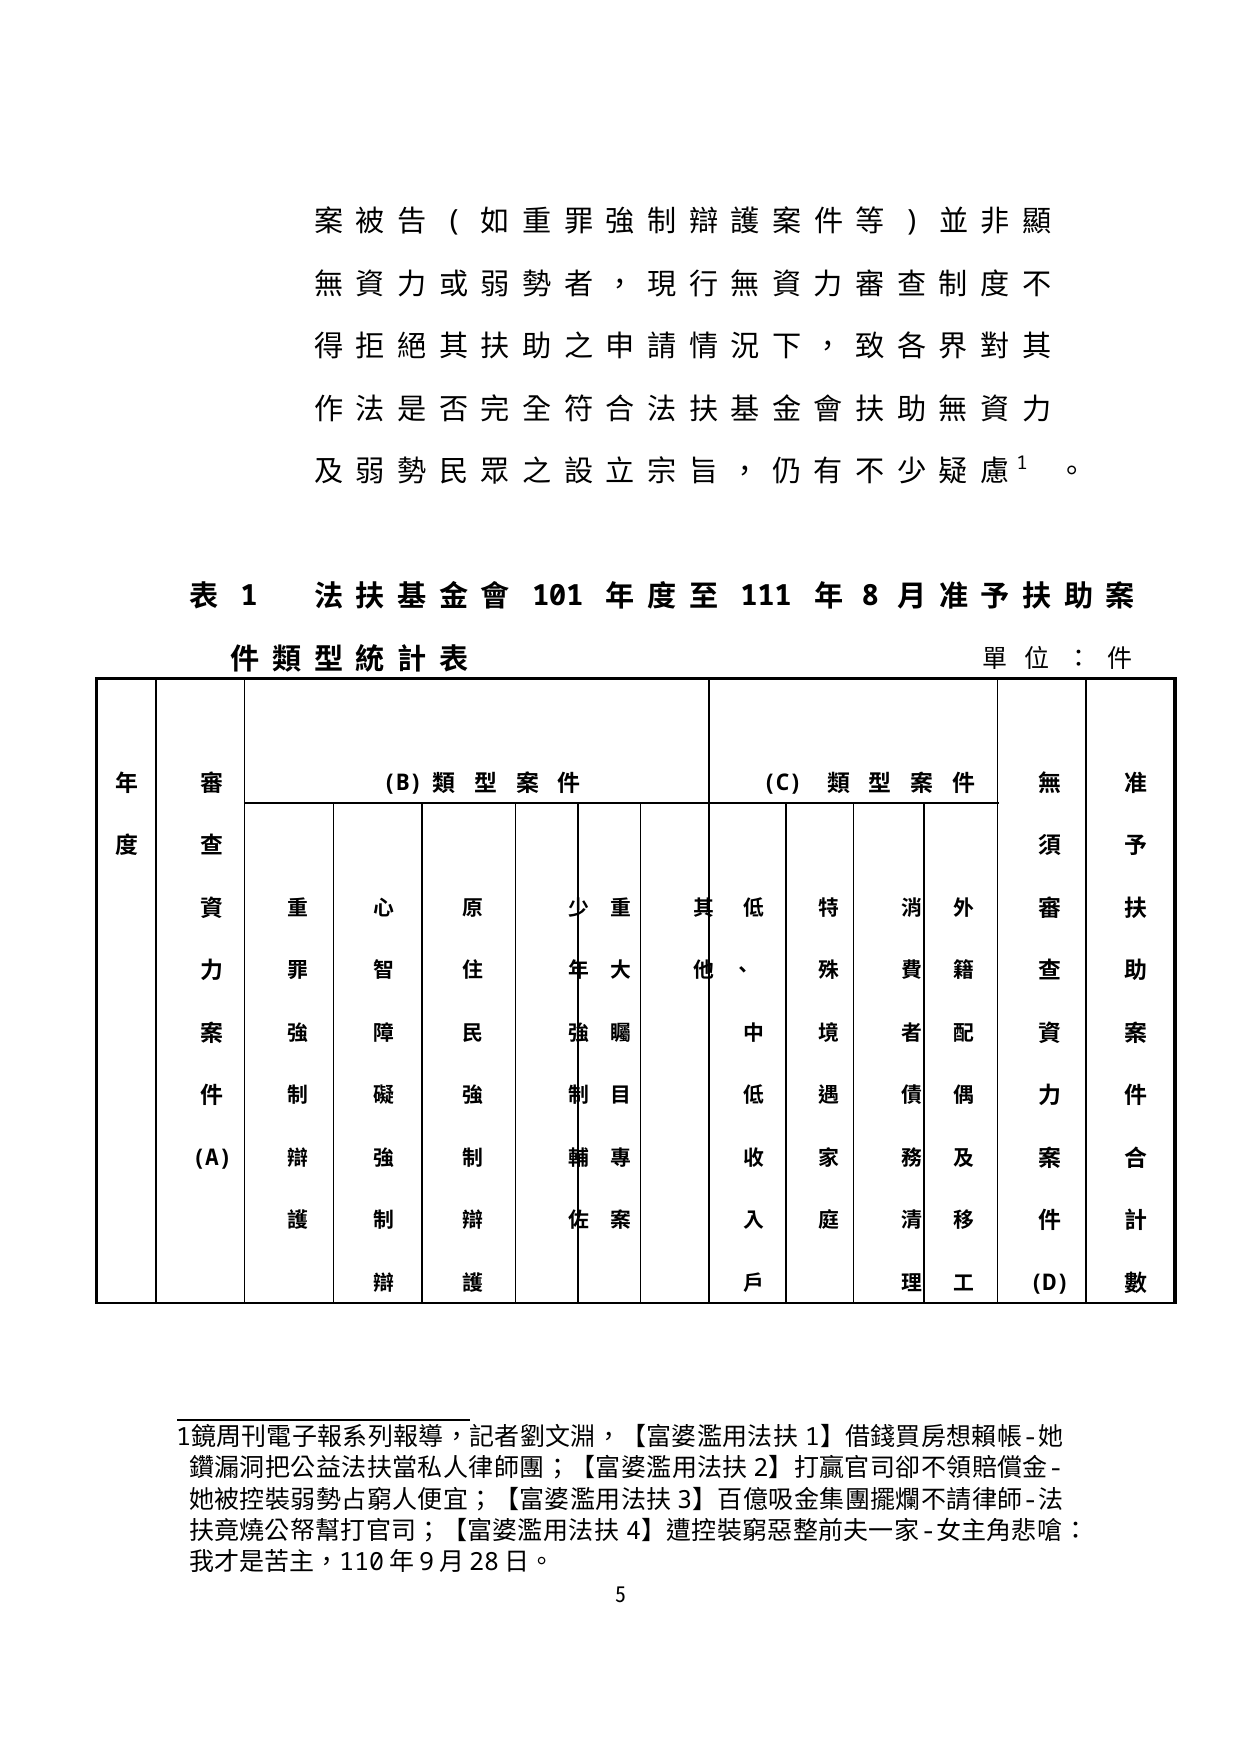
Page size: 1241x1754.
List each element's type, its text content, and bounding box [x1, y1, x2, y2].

table_cell 重大矚目專案 [579, 804, 640, 1302]
text 法扶基金會110年度准予扶助案件計5萬1,424件，其中須審查資力案件1萬7,630件，占34.28%，無須審查資力案件3萬3,794件，占65.72%；而依法律扶助法第13條規定，無須審查資力案件類型則包括：消費者債務清理8,459件(占准予扶助案件之16.45%，以下同)，重罪強制辯護8,265件(16.07%)，低收入戶、中低收入戶7,898件(15.36%)，原住民身分之強制辯護4,888件(9.51%)，以及精神或心智損傷或不全，無法為完全陳述者之強制辯護或代理者3,847件(7.48%)等(詳表1)。然其中部分適用無資力審查案件之涉案被告(如重罪強制辯護案件等)並非顯無資力或弱勢者，現行無資力審查制度不得拒絕其扶助之申請情況下，致各界對其作法是否完全符合法扶基金會扶助無資力及弱勢民眾之設立宗旨，仍有不少疑慮。 [271, 177, 1058, 490]
table_header 審查資力案件(A) [157, 680, 244, 1302]
table_cell 外籍配偶及移工 [925, 804, 997, 1302]
table_cell 少年強制輔佐 [516, 804, 577, 1302]
table_header 無須審查資力案件(D) [998, 680, 1085, 1302]
table_cell 原住民 強制辯護 [423, 804, 515, 1302]
text 鏡周刊電子報系列報導，記者劉文淵，【富婆濫用法扶1】借錢買房想賴帳-她鑽漏洞把公益法扶當私人律師團；【富婆濫用法扶2】打贏官司卻不領賠償金-她被控裝弱勢占窮人便宜；【富婆濫用法扶3】百億吸金集團擺爛不請律師-法扶竟燒公帑幫打官司；【富婆濫用法扶4】遭控裝窮惡整前夫一家-女主角悲嗆：我才是苦主，110年9月28日。 [176, 1421, 1063, 1577]
table_cell 特殊境遇家庭 [787, 804, 853, 1302]
table_cell 重罪 強制辯護 [245, 804, 333, 1302]
table_cell 其他 [641, 804, 708, 1302]
table_header (C)類型案件 [710, 680, 997, 802]
table_header 准予扶助案件合計數 [1087, 680, 1173, 1302]
table_header 年度 [98, 680, 155, 1302]
table_header (B)類型案件 [245, 680, 708, 802]
table_cell 低、中低收入戶 [710, 804, 785, 1302]
text 表1 法扶基金會101年度至111年8月准予扶助案件類型統計表 單位：件 [94, 552, 1161, 677]
table_cell 心智障礙強制辯 [334, 804, 421, 1302]
table_cell 消費者債務清理 [854, 804, 923, 1302]
